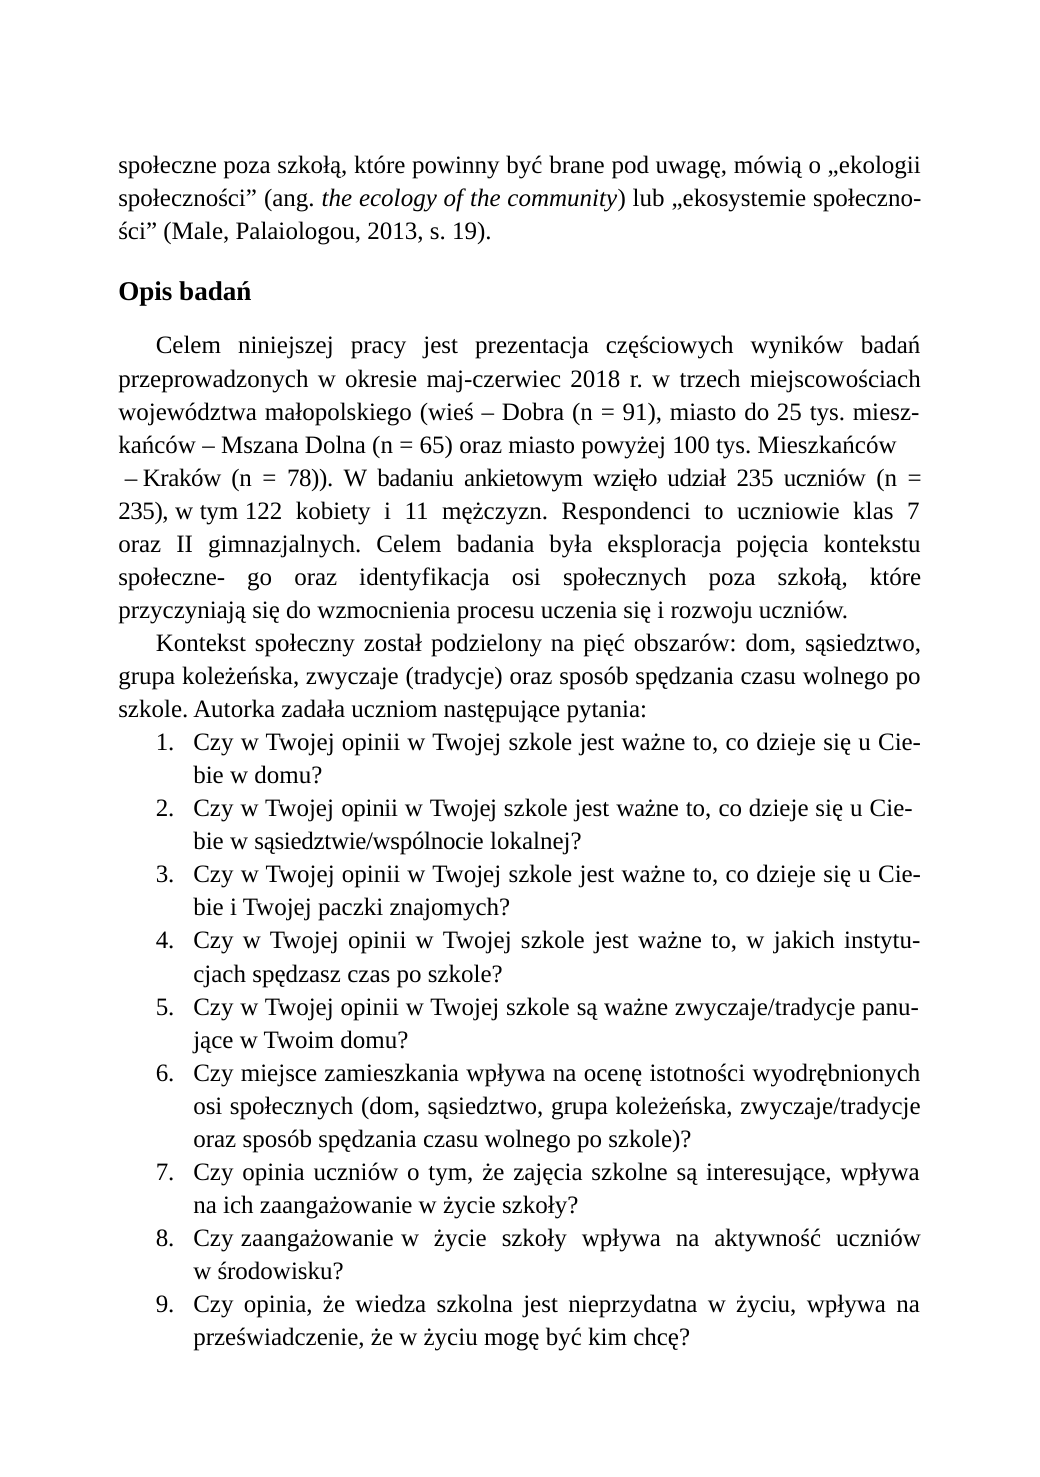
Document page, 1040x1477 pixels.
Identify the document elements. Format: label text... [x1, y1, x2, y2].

list Czy w Twojej opinii w Twojej szkole jest ważne to, co dzieje się u Cie- bie w domu? [156, 727, 922, 789]
list Czy opinia uczniów o tym, że zajęcia szkolne są interesujące, wpływa na ich zaangażowanie w życie szkoły? [156, 1157, 921, 1219]
list Czy w Twojej opinii w Twojej szkole jest ważne to, co dzieje się u Cie- bie i Twojej paczki znajomych? [156, 859, 922, 921]
list Czy miejsce zamieszkania wpływa na ocenę istotności wyodrębnionych osi społecznych (dom, sąsiedztwo, grupa koleżeńska, zwyczaje/tradycje oraz sposób spędzania czasu wolnego po szkole)? [156, 1058, 921, 1153]
list Czy opinia, że wiedza szkolna jest nieprzydatna w życiu, wpływa na przeświadczenie, że w życiu mogę być kim chcę? [156, 1289, 921, 1351]
list Czy w Twojej opinii w Twojej szkole jest ważne to, co dzieje się u Cie- bie w sąsiedztwie/wspólnocie lokalnej? [156, 793, 913, 855]
text Celem niniejszej pracy jest prezentacja częściowych wyników badań przeprowadzonych w okresie maj-czerwiec 2018 r. w trzech miejscowościach województwa małopolskiego (wieś – Dobra (n = 91), miasto do 25 tys. miesz- kańców – Mszana Dolna (n = 65) oraz miasto powyżej 100 tys. Mieszkańców [118, 331, 921, 458]
text społeczne poza szkołą, które powinny być brane pod uwagę, mówią o „ekologii społeczności” (ang. the ecology of the community) lub „ekosystemie społeczno- ści” (Male, Palaiologou, 2013, s. 19). [118, 150, 921, 245]
list Czy w Twojej opinii w Twojej szkole są ważne zwyczaje/tradycje panu- jące w Twoim domu? [156, 992, 920, 1053]
text Kontekst społeczny został podzielony na pięć obszarów: dom, sąsiedztwo, grupa koleżeńska, zwyczaje (tradycje) oraz sposób spędzania czasu wolnego po szkole. Autorka zadała uczniom następujące pytania: [118, 628, 921, 723]
subtitle Opis badań [118, 275, 937, 306]
list Kraków (n = 78)). W badaniu ankietowym wzięło udział 235 uczniów (n = 235), w tym 122 kobiety i 11 mężczyzn. Respondenci to uczniowie klas 7 oraz II gimnazjalnych. Celem badania była eksploracja pojęcia kontekstu społeczne- go oraz identyfikacja osi społecznych poza szkołą, które przyczyniają się do wzmocnienia procesu uczenia się i rozwoju uczniów. [118, 463, 922, 624]
list Czy zaangażowanie w życie szkoły wpływa na aktywność uczniów w środowisku? [156, 1223, 921, 1285]
list Czy w Twojej opinii w Twojej szkole jest ważne to, w jakich instytu- cjach spędzasz czas po szkole? [156, 926, 921, 987]
